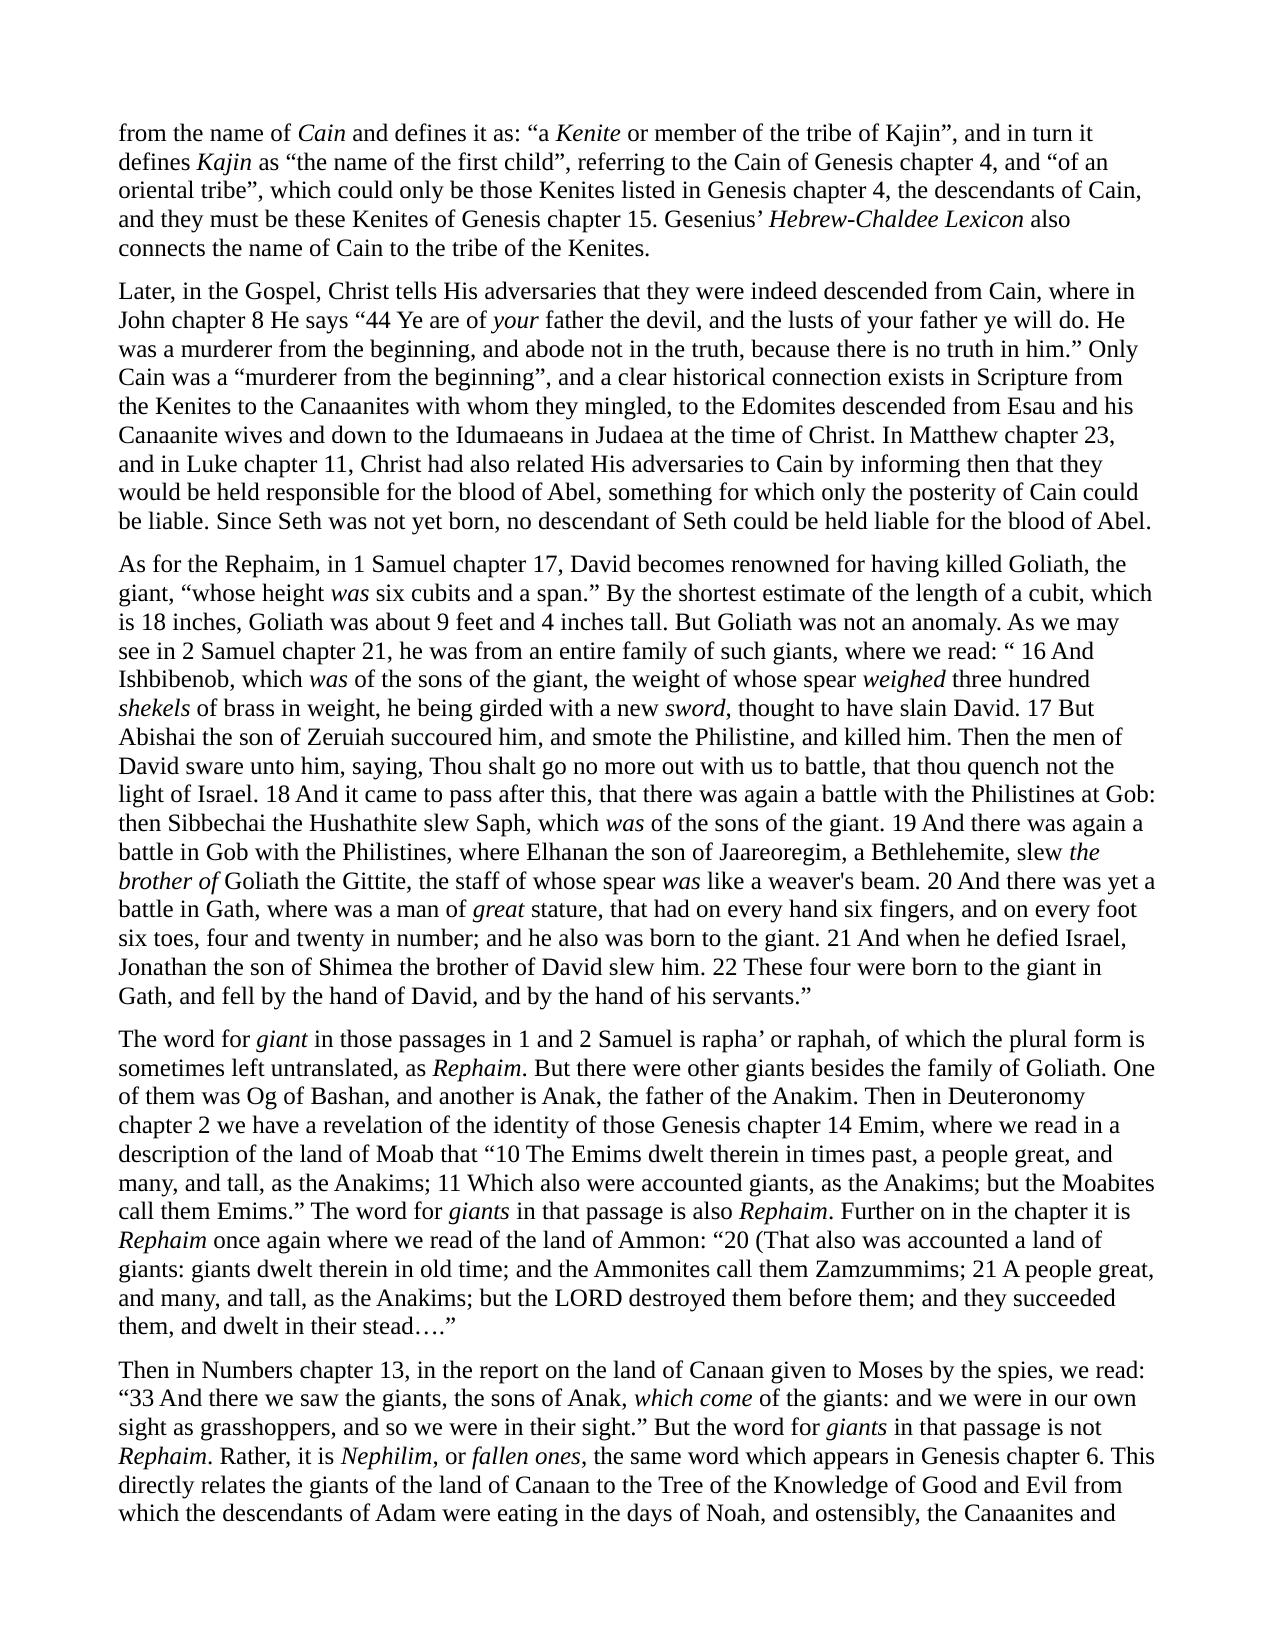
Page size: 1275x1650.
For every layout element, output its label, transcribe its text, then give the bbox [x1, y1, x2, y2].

text As for the Rephaim, in 1 Samuel chapter 17, David becomes renowned for having killed Goliath, the giant, “whose height was six cubits and a span.” By the shortest estimate of the length of a cubit, which is 18 inches, Goliath was about 9 feet and 4 inches tall. But Goliath was not an anomaly. As we may see in 2 Samuel chapter 21, he was from an entire family of such giants, where we read: “ 16 And Ishbibenob, which was of the sons of the giant, the weight of whose spear weighed three hundred shekels of brass in weight, he being girded with a new sword, thought to have slain David. 17 But Abishai the son of Zeruiah succoured him, and smote the Philistine, and killed him. Then the men of David sware unto him, saying, Thou shalt go no more out with us to battle, that thou quench not the light of Israel. 18 And it came to pass after this, that there was again a battle with the Philistines at Gob: then Sibbechai the Hushathite slew Saph, which was of the sons of the giant. 19 And there was again a battle in Gob with the Philistines, where Elhanan the son of Jaareoregim, a Bethlehemite, slew the brother of Goliath the Gittite, the staff of whose spear was like a weaver's beam. 20 And there was yet a battle in Gath, where was a man of great stature, that had on every hand six fingers, and on every foot six toes, four and twenty in number; and he also was born to the giant. 21 And when he defied Israel, Jonathan the son of Shimea the brother of David slew him. 22 These four were born to the giant in Gath, and fell by the hand of David, and by the hand of his servants.” [118, 549, 1157, 1009]
text Later, in the Gospel, Christ tells His adversaries that they were indeed descended from Cain, where in John chapter 8 He says “44 Ye are of your father the devil, and the lusts of your father ye will do. He was a murderer from the beginning, and abode not in the truth, because there is no truth in him.” Only Cain was a “murderer from the beginning”, and a clear historical connection exists in Scripture from the Kenites to the Canaanites with whom they mingled, to the Edomites descended from Esau and his Canaanite wives and down to the Idumaeans in Judaea at the time of Christ. In Matthew chapter 23, and in Luke chapter 11, Christ had also related His adversaries to Cain by informing then that they would be held responsible for the blood of Abel, something for which only the posterity of Cain could be liable. Since Seth was not yet born, no descendant of Seth could be held liable for the blood of Abel. [118, 276, 1157, 535]
text Then in Numbers chapter 13, in the report on the land of Canaan given to Moses by the spies, we read: “33 And there we saw the giants, the sons of Anak, which come of the giants: and we were in our own sight as grasshoppers, and so we were in their sight.” But the word for giants in that passage is not Rephaim. Rather, it is Nephilim, or fallen ones, the same word which appears in Genesis chapter 6. This directly relates the giants of the land of Canaan to the Tree of the Knowledge of Good and Evil from which the descendants of Adam were eating in the days of Noah, and ostensibly, the Canaanites and [118, 1355, 1157, 1527]
text The word for giant in those passages in 1 and 2 Samuel is rapha’ or raphah, of which the plural form is sometimes left untranslated, as Rephaim. But there were other giants besides the family of Goliath. One of them was Og of Bashan, and another is Anak, the father of the Anakim. Then in Deuteronomy chapter 2 we have a revelation of the identity of those Genesis chapter 14 Emim, where we read in a description of the land of Moab that “10 The Emims dwelt therein in times past, a people great, and many, and tall, as the Anakims; 11 Which also were accounted giants, as the Anakims; but the Moabites call them Emims.” The word for giants in that passage is also Rephaim. Further on in the chapter it is Rephaim once again where we read of the land of Ammon: “20 (That also was accounted a land of giants: giants dwelt therein in old time; and the Ammonites call them Zamzummims; 21 A people great, and many, and tall, as the Anakims; but the LORD destroyed them before them; and they succeeded them, and dwelt in their stead….” [118, 1024, 1157, 1340]
text from the name of Cain and defines it as: “a Kenite or member of the tribe of Kajin”, and in turn it defines Kajin as “the name of the first child”, referring to the Cain of Genesis chapter 4, and “of an oriental tribe”, which could only be those Kenites listed in Genesis chapter 4, the descendants of Cain, and they must be these Kenites of Genesis chapter 15. Gesenius’ Hebrew-Chaldee Lexicon also connects the name of Cain to the tribe of the Kenites. [118, 118, 1157, 262]
